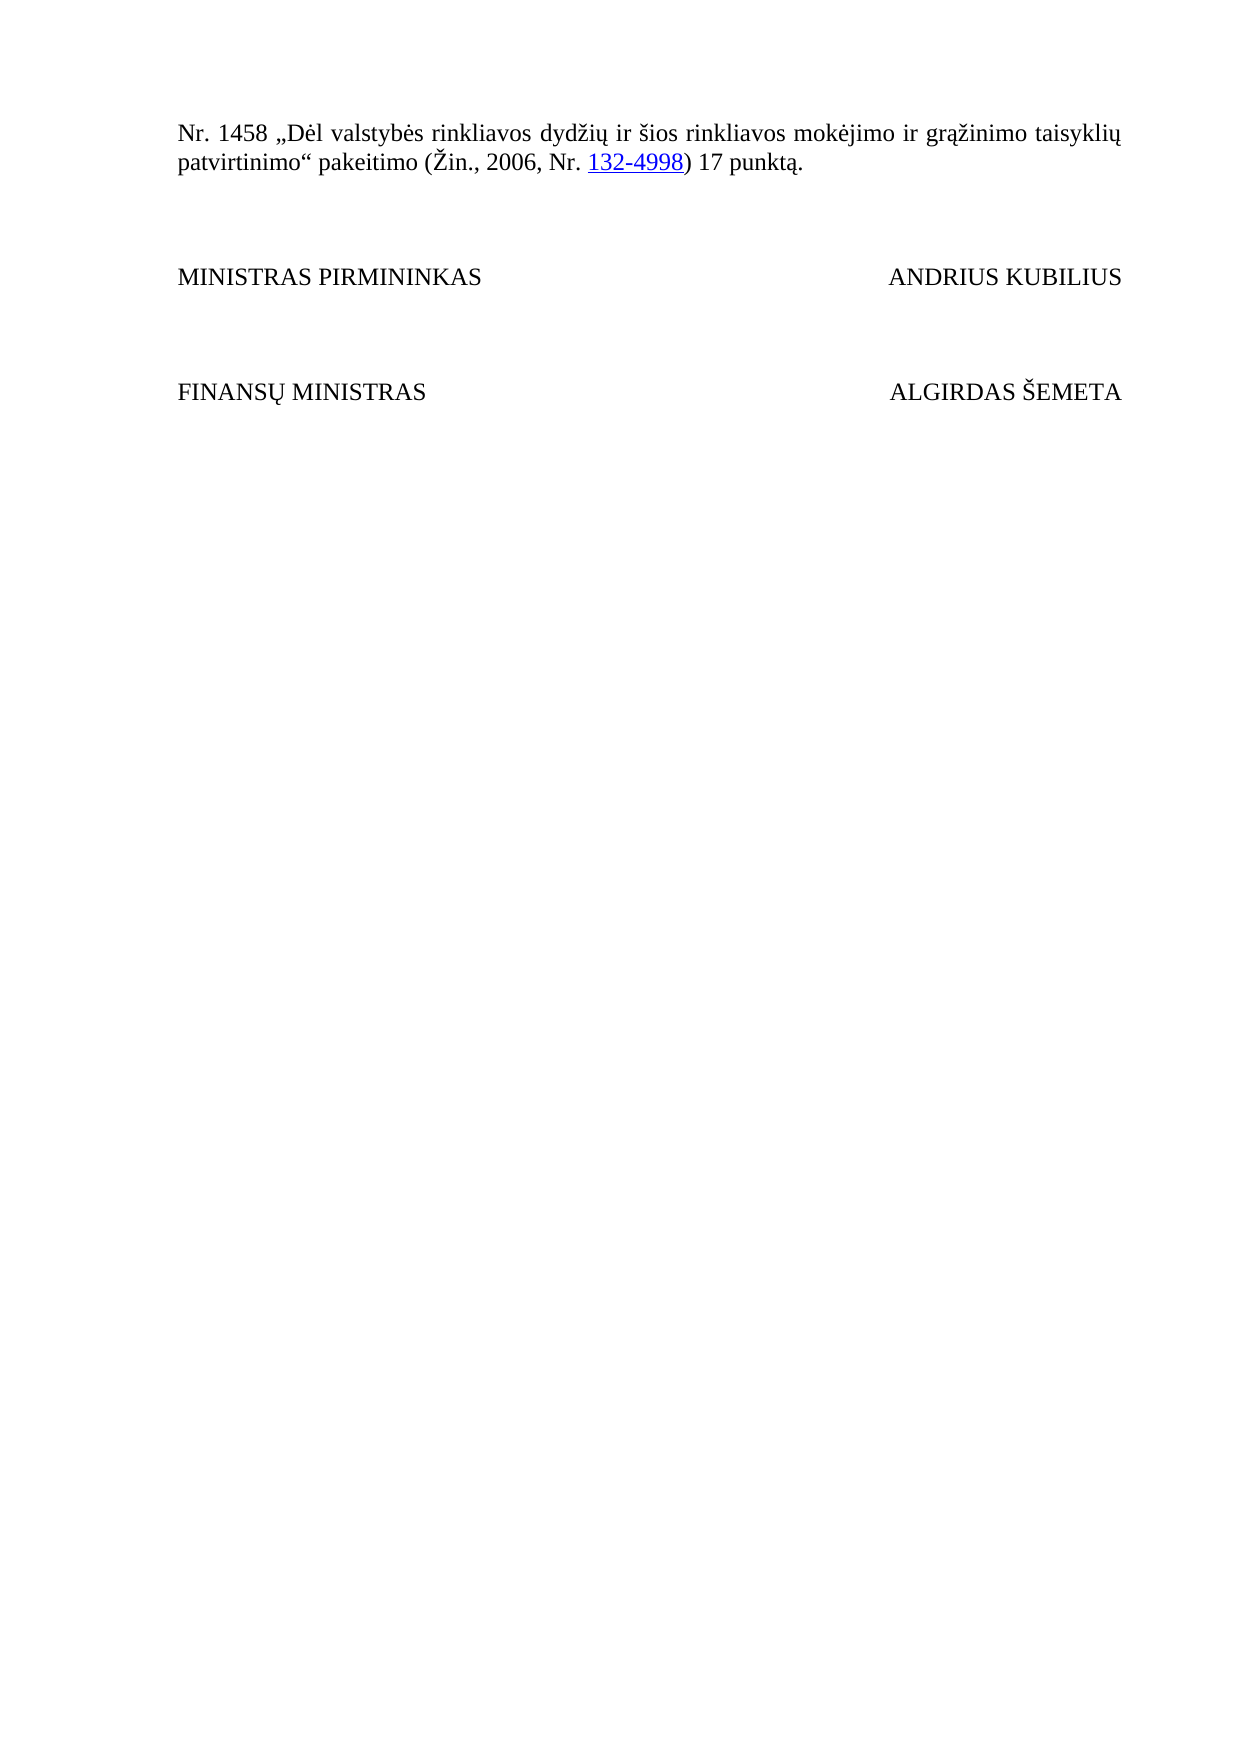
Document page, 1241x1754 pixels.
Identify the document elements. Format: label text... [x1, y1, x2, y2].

text Nr. 1458 „Dėl valstybės rinkliavos dydžių ir šios rinkliavos mokėjimo ir grąžinimo taisyklių patvirtinimo“ pakeitimo (Žin., 2006, Nr. 132-4998) 17 punktą. [177, 118, 1122, 176]
text FINANSŲ MINISTRAS ALGIRDAS ŠEMETA [177, 377, 1122, 406]
text MINISTRAS PIRMININKAS ANDRIUS KUBILIUS [177, 262, 1122, 291]
